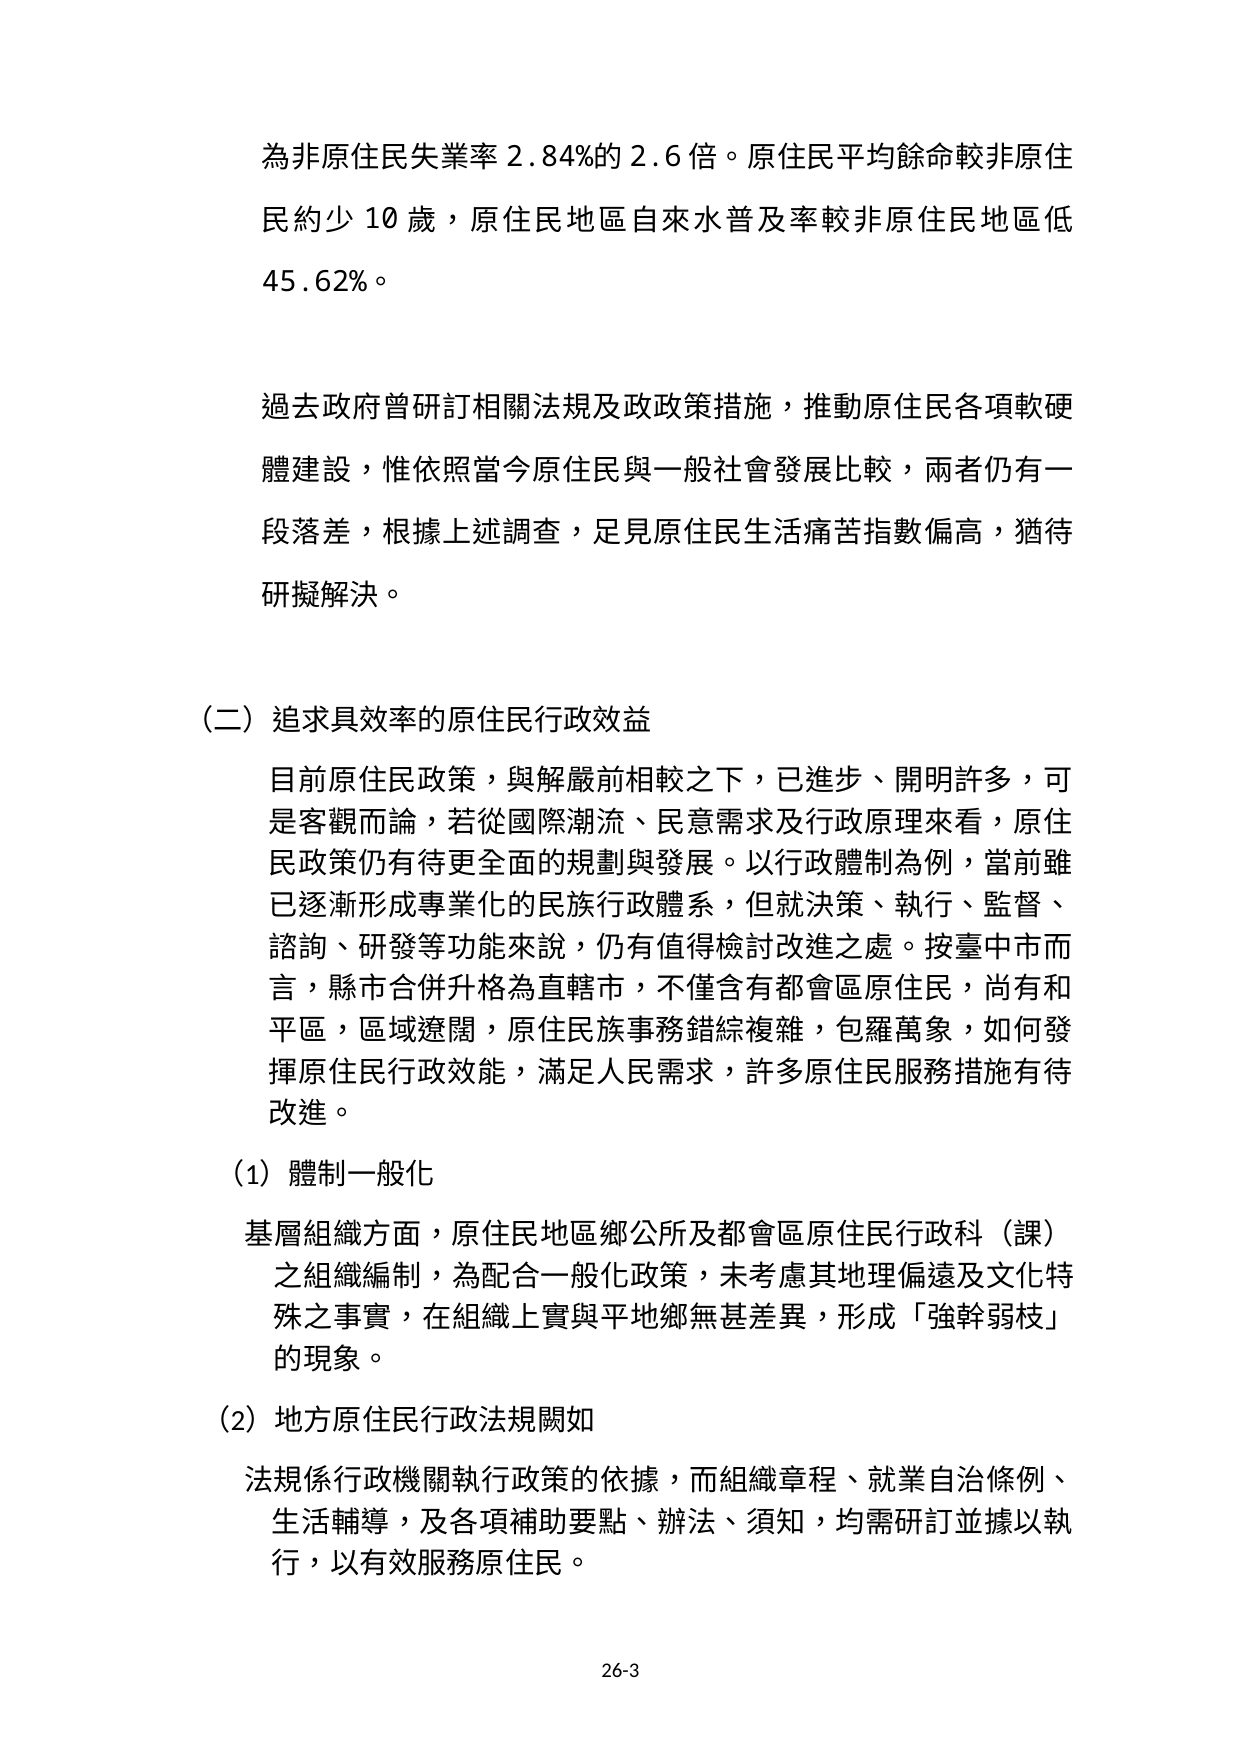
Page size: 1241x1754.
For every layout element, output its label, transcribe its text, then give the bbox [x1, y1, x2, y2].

text （1）體制一般化 [215, 1151, 1075, 1192]
text 目前原住民政策，與解嚴前相較之下，已進步、開明許多，可是客觀而論，若從國際潮流、民意需求及行政原理來看，原住民政策仍有待更全面的規劃與發展。以行政體制為例，當前雖已逐漸形成專業化的民族行政體系，但就決策、執行、監督、諮詢、研發等功能來說，仍有值得檢討改進之處。按臺中市而言，縣市合併升格為直轄市，不僅含有都會區原住民，尚有和平區，區域遼闊，原住民族事務錯綜複雜，包羅萬象，如何發揮原住民行政效能，滿足人民需求，許多原住民服務措施有待改進。 [269, 757, 1075, 1132]
text 基層組織方面，原住民地區鄉公所及都會區原住民行政科（課）之組織編制，為配合一般化政策，未考慮其地理偏遠及文化特殊之事實，在組織上實與平地鄉無甚差異，形成「強幹弱枝」的現象。 [215, 1211, 1075, 1378]
text 過去政府曾研訂相關法規及政政策措施，推動原住民各項軟硬體建設，惟依照當今原住民與一般社會發展比較，兩者仍有一段落差，根據上述調查，足見原住民生活痛苦指數偏高，猶待研擬解決。 [262, 363, 1075, 613]
text （二）追求具效率的原住民行政效益 [167, 676, 1075, 738]
text 法規係行政機關執行政策的依據，而組織章程、就業自治條例、生活輔導，及各項補助要點、辦法、須知，均需研訂並據以執行，以有效服務原住民。 [215, 1457, 1075, 1582]
text （2）地方原住民行政法規闕如 [165, 1397, 1075, 1438]
text 為非原住民失業率2.84%的2.6倍。原住民平均餘命較非原住民約少10歲，原住民地區自來水普及率較非原住民地區低45.62%。 [262, 113, 1075, 301]
